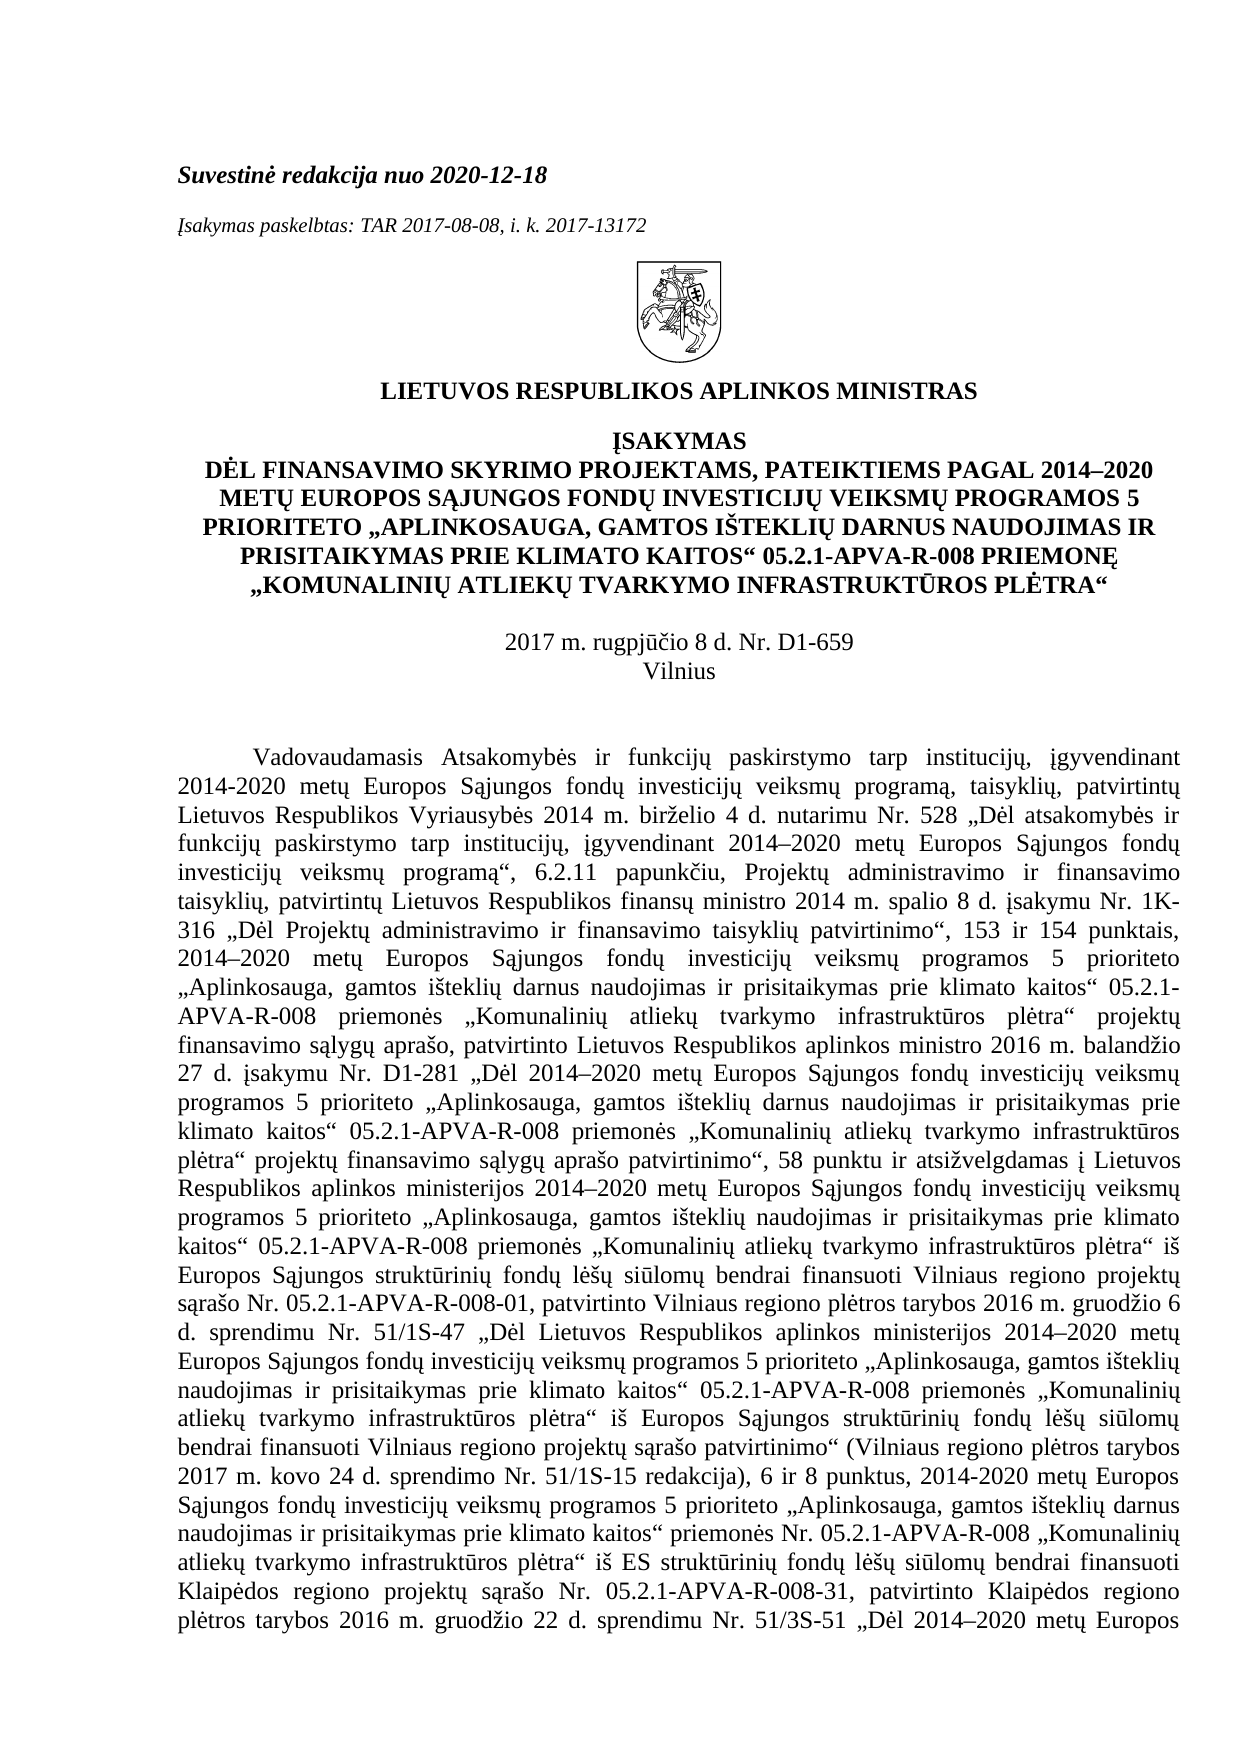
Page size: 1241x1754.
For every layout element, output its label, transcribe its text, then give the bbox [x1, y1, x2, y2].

text LIETUVOS RESPUBLIKOS APLINKOS MINISTRAS [177, 376, 1181, 404]
text ĮSAKYMAS [177, 426, 1181, 455]
text DĖL FINANSAVIMO SKYRIMO PROJEKTAMS, PATEIKTIEMS PAGAL 2014–2020 METŲ EUROPOS SĄJUNGOS FONDŲ INVESTICIJŲ VEIKSMŲ PROGRAMOS 5 PRIORITETO „APLINKOSAUGA, GAMTOS IŠTEKLIŲ DARNUS NAUDOJIMAS IR PRISITAIKYMAS PRIE KLIMATO KAITOS“ 05.2.1-APVA-R-008 PRIEMONĘ „KOMUNALINIŲ ATLIEKŲ TVARKYMO INFRASTRUKTŪROS PLĖTRA“ [177, 455, 1181, 598]
text Vadovaudamasis Atsakomybės ir funkcijų paskirstymo tarp institucijų, įgyvendinant 2014‑2020 metų Europos Sąjungos fondų investicijų veiksmų programą, taisyklių, patvirtintų Lietuvos Respublikos Vyriausybės 2014 m. birželio 4 d. nutarimu Nr. 528 „Dėl atsakomybės ir funkcijų paskirstymo tarp institucijų, įgyvendinant 2014–2020 metų Europos Sąjungos fondų investicijų veiksmų programą“, 6.2.11 papunkčiu, Projektų administravimo ir finansavimo taisyklių, patvirtintų Lietuvos Respublikos finansų ministro 2014 m. spalio 8 d. įsakymu Nr. 1K-316 „Dėl Projektų administravimo ir finansavimo taisyklių patvirtinimo“, 153 ir 154 punktais, 2014–2020 metų Europos Sąjungos fondų investicijų veiksmų programos 5 prioriteto „Aplinkosauga, gamtos išteklių darnus naudojimas ir prisitaikymas prie klimato kaitos“ 05.2.1-APVA-R-008 priemonės „Komunalinių atliekų tvarkymo infrastruktūros plėtra“ projektų finansavimo sąlygų aprašo, patvirtinto Lietuvos Respublikos aplinkos ministro 2016 m. balandžio 27 d. įsakymu Nr. D1-281 „Dėl 2014–2020 metų Europos Sąjungos fondų investicijų veiksmų programos 5 prioriteto „Aplinkosauga, gamtos išteklių darnus naudojimas ir prisitaikymas prie klimato kaitos“ 05.2.1-APVA-R-008 priemonės „Komunalinių atliekų tvarkymo infrastruktūros plėtra“ projektų finansavimo sąlygų aprašo patvirtinimo“, 58 punktu ir atsižvelgdamas į Lietuvos Respublikos aplinkos ministerijos 2014–2020 metų Europos Sąjungos fondų investicijų veiksmų programos 5 prioriteto „Aplinkosauga, gamtos išteklių naudojimas ir prisitaikymas prie klimato kaitos“ 05.2.1-APVA-R-008 priemonės „Komunalinių atliekų tvarkymo infrastruktūros plėtra“ iš Europos Sąjungos struktūrinių fondų lėšų siūlomų bendrai finansuoti Vilniaus regiono projektų sąrašo Nr. 05.2.1-APVA-R-008-01, patvirtinto Vilniaus regiono plėtros tarybos 2016 m. gruodžio 6 d. sprendimu Nr. 51/1S-47 „Dėl Lietuvos Respublikos aplinkos ministerijos 2014–2020 metų Europos Sąjungos fondų investicijų veiksmų programos 5 prioriteto „Aplinkosauga, gamtos išteklių naudojimas ir prisitaikymas prie klimato kaitos“ 05.2.1-APVA-R-008 priemonės „Komunalinių atliekų tvarkymo infrastruktūros plėtra“ iš Europos Sąjungos struktūrinių fondų lėšų siūlomų bendrai finansuoti Vilniaus regiono projektų sąrašo patvirtinimo“ (Vilniaus regiono plėtros tarybos 2017 m. kovo 24 d. sprendimo Nr. 51/1S-15 redakcija), 6 ir 8 punktus, 2014-2020 metų Europos Sąjungos fondų investicijų veiksmų programos 5 prioriteto „Aplinkosauga, gamtos išteklių darnus naudojimas ir prisitaikymas prie klimato kaitos“ priemonės Nr. 05.2.1-APVA-R-008 „Komunalinių atliekų tvarkymo infrastruktūros plėtra“ iš ES struktūrinių fondų lėšų siūlomų bendrai finansuoti Klaipėdos regiono projektų sąrašo Nr. 05.2.1-APVA-R-008-31, patvirtinto Klaipėdos regiono plėtros tarybos 2016 m. gruodžio 22 d. sprendimu Nr. 51/3S-51 „Dėl 2014–2020 metų Europos [177, 742, 1181, 1633]
text 2017 m. rugpjūčio 8 d. Nr. D1-659 [177, 627, 1181, 656]
text Įsakymas paskelbtas: TAR 2017-08-08, i. k. 2017-13172 [177, 213, 1181, 237]
text Vilnius [177, 656, 1181, 685]
text Suvestinė redakcija nuo 2020-12-18 [177, 160, 1181, 189]
